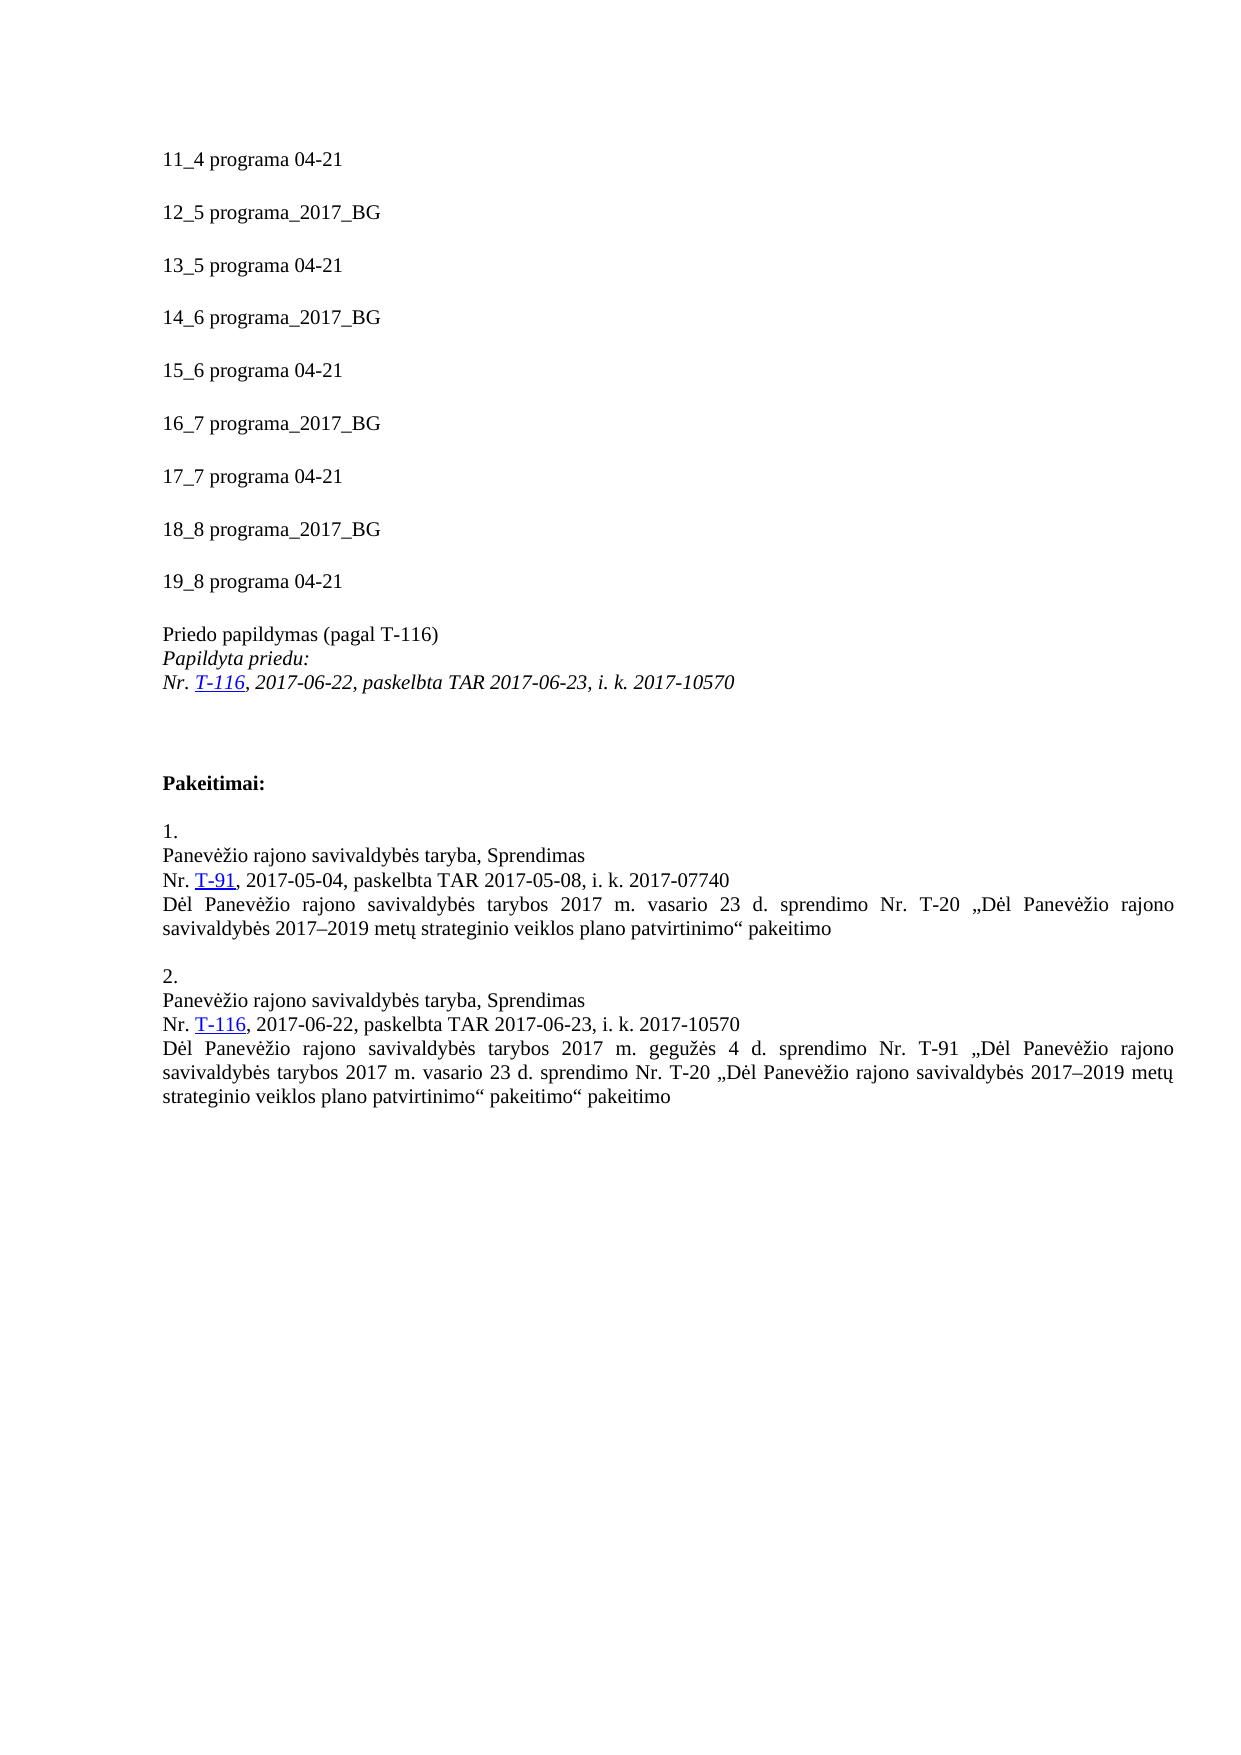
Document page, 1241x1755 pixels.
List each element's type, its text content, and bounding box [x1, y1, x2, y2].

text 2. [162, 964, 1175, 988]
text 15_6 programa 04-21 [162, 358, 1175, 382]
text Nr. T-116, 2017-06-22, paskelbta TAR 2017-06-23, i. k. 2017-10570 [162, 670, 1175, 694]
text Priedo papildymas (pagal T-116) [162, 622, 1175, 646]
text 13_5 programa 04-21 [162, 252, 1175, 277]
text 19_8 programa 04-21 [162, 569, 1175, 593]
text Nr. T-91, 2017-05-04, paskelbta TAR 2017-05-08, i. k. 2017-07740 [162, 867, 1175, 892]
text 17_7 programa 04-21 [162, 464, 1175, 488]
text 14_6 programa_2017_BG [162, 305, 1175, 329]
text Pakeitimai: [162, 771, 1175, 795]
text 11_4 programa 04-21 [162, 147, 1175, 171]
text Papildyta priedu: [162, 646, 1175, 670]
text Panevėžio rajono savivaldybės taryba, Sprendimas [162, 988, 1175, 1012]
text 18_8 programa_2017_BG [162, 517, 1175, 541]
text 1. [162, 819, 1175, 843]
text Nr. T-116, 2017-06-22, paskelbta TAR 2017-06-23, i. k. 2017-10570 [162, 1012, 1175, 1036]
text 12_5 programa_2017_BG [162, 200, 1175, 224]
text Panevėžio rajono savivaldybės taryba, Sprendimas [162, 843, 1175, 867]
text Dėl Panevėžio rajono savivaldybės tarybos 2017 m. gegužės 4 d. sprendimo Nr. T-91 „Dėl Panevėžio rajono savivaldybės tarybos 2017 m. vasario 23 d. sprendimo Nr. T-20 „Dėl Panevėžio rajono savivaldybės 2017–2019 metų strateginio veiklos plano patvirtinimo“ pakeitimo“ pakeitimo [162, 1036, 1175, 1108]
text 16_7 programa_2017_BG [162, 411, 1175, 435]
text Dėl Panevėžio rajono savivaldybės tarybos 2017 m. vasario 23 d. sprendimo Nr. T-20 „Dėl Panevėžio rajono savivaldybės 2017–2019 metų strateginio veiklos plano patvirtinimo“ pakeitimo [162, 892, 1175, 940]
